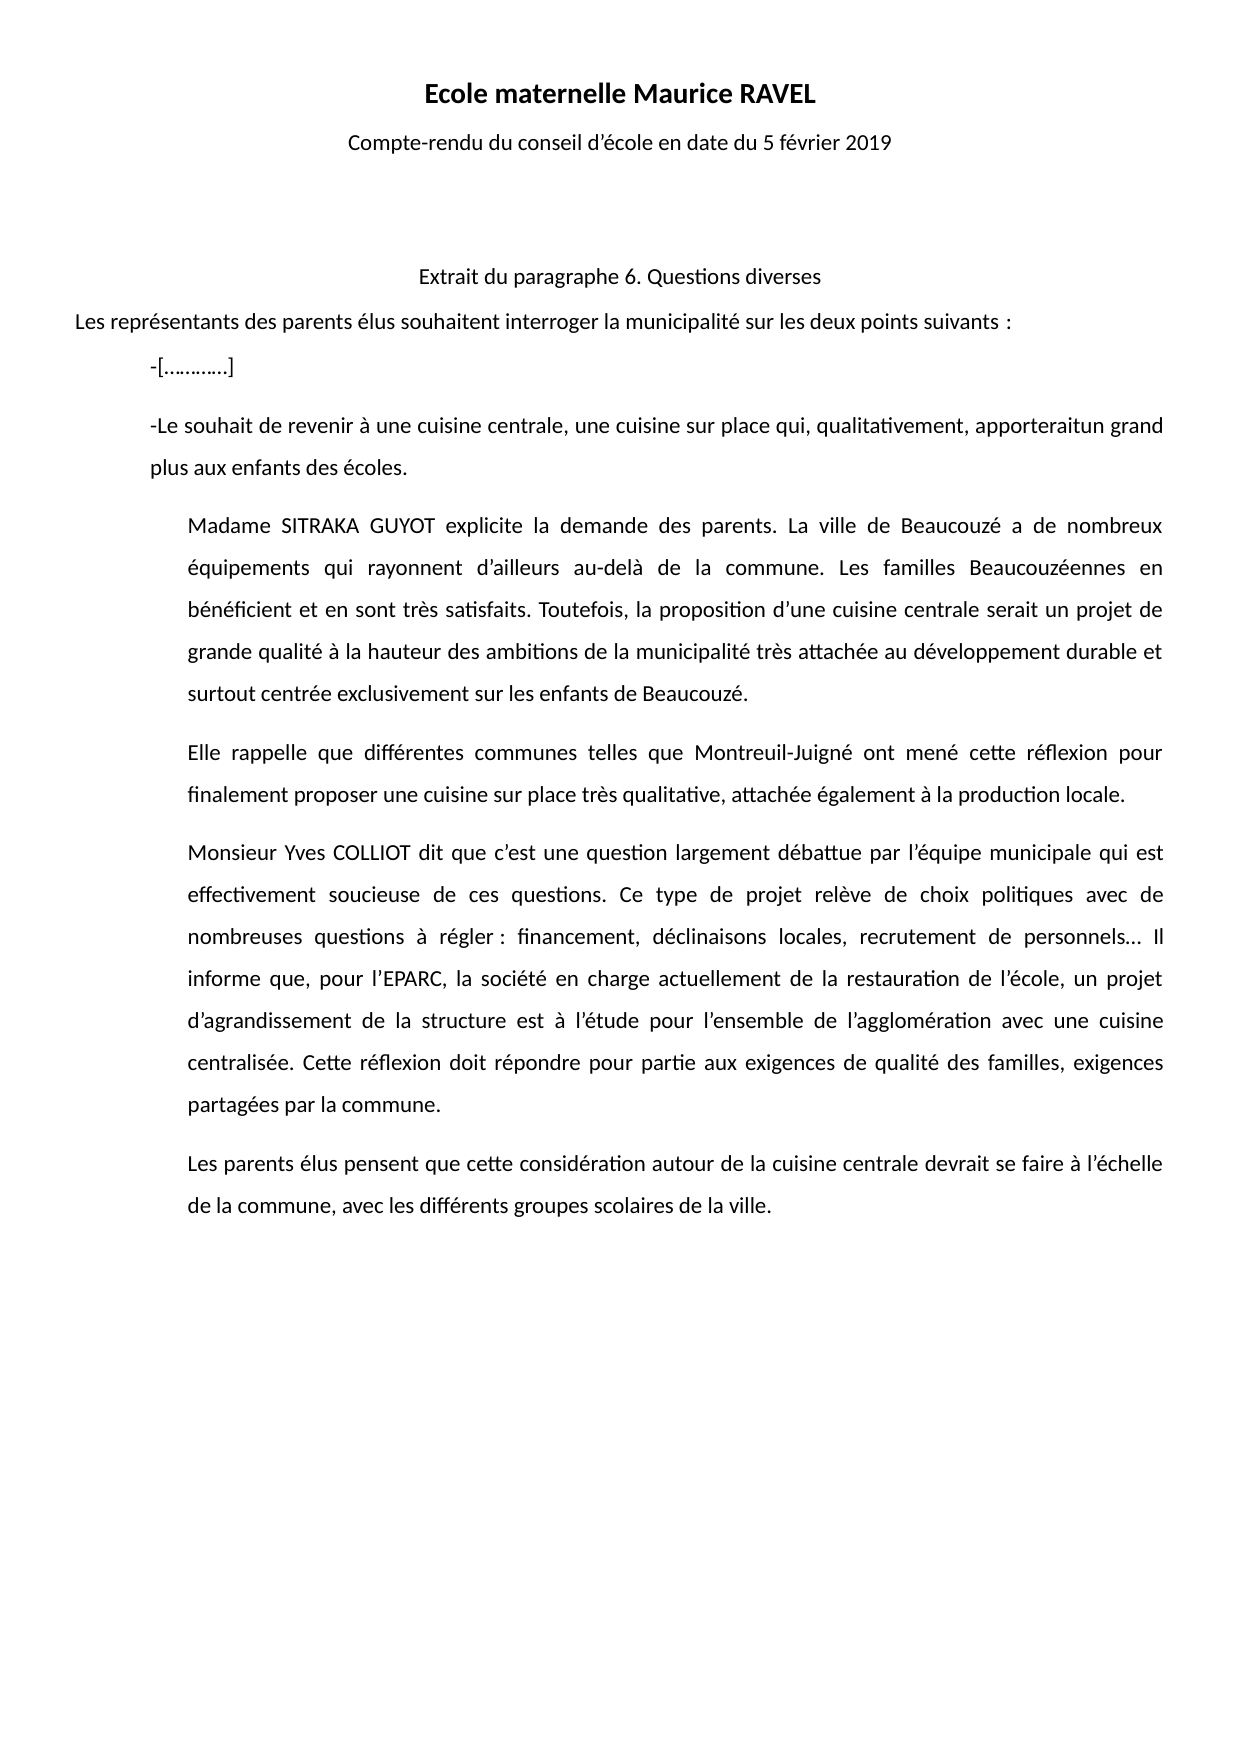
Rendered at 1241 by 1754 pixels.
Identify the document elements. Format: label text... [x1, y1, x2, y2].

list Madame SITRAKA GUYOT explicite la demande des parents. La ville de Beaucouzé a de nombreux équipements qui rayonnent d’ailleurs au-delà de la commune. Les familles Beaucouzéennes en bénéficient et en sont très satisfaits. Toutefois, la proposition d’une cuisine centrale serait un projet de grande qualité à la hauteur des ambitions de la municipalité très attachée au développement durable et surtout centrée exclusivement sur les enfants de Beaucouzé. [187, 511, 1165, 707]
text Les représentants des parents élus souhaitent interroger la municipalité sur les deux points suivants : [75, 307, 1165, 335]
list Les parents élus pensent que cette considération autour de la cuisine centrale devrait se faire à l’échelle de la commune, avec les différents groupes scolaires de la ville. [187, 1149, 1165, 1219]
text Ecole maternelle Maurice RAVEL [75, 75, 1165, 111]
text Compte-rendu du conseil d’école en date du 5 février 2019 [75, 128, 1165, 156]
list Elle rappelle que différentes communes telles que Montreuil-Juigné ont mené cette réflexion pour finalement proposer une cuisine sur place très qualitative, attachée également à la production locale. [187, 738, 1165, 808]
text Extrait du paragraphe 6. Questions diverses [75, 262, 1165, 290]
list Monsieur Yves COLLIOT dit que c’est une question largement débattue par l’équipe municipale qui est effectivement soucieuse de ces questions. Ce type de projet relève de choix politiques avec de nombreuses questions à régler : financement, déclinaisons locales, recrutement de personnels… Il informe que, pour l’EPARC, la société en charge actuellement de la restauration de l’école, un projet d’agrandissement de la structure est à l’étude pour l’ensemble de l’agglomération avec une cuisine centralisée. Cette réflexion doit répondre pour partie aux exigences de qualité des familles, exigences partagées par la commune. [187, 838, 1165, 1118]
list Le souhait de revenir à une cuisine centrale, une cuisine sur place qui, qualitativement, apporteraitun grand plus aux enfants des écoles. [150, 411, 1165, 481]
list […………] [150, 352, 1165, 380]
